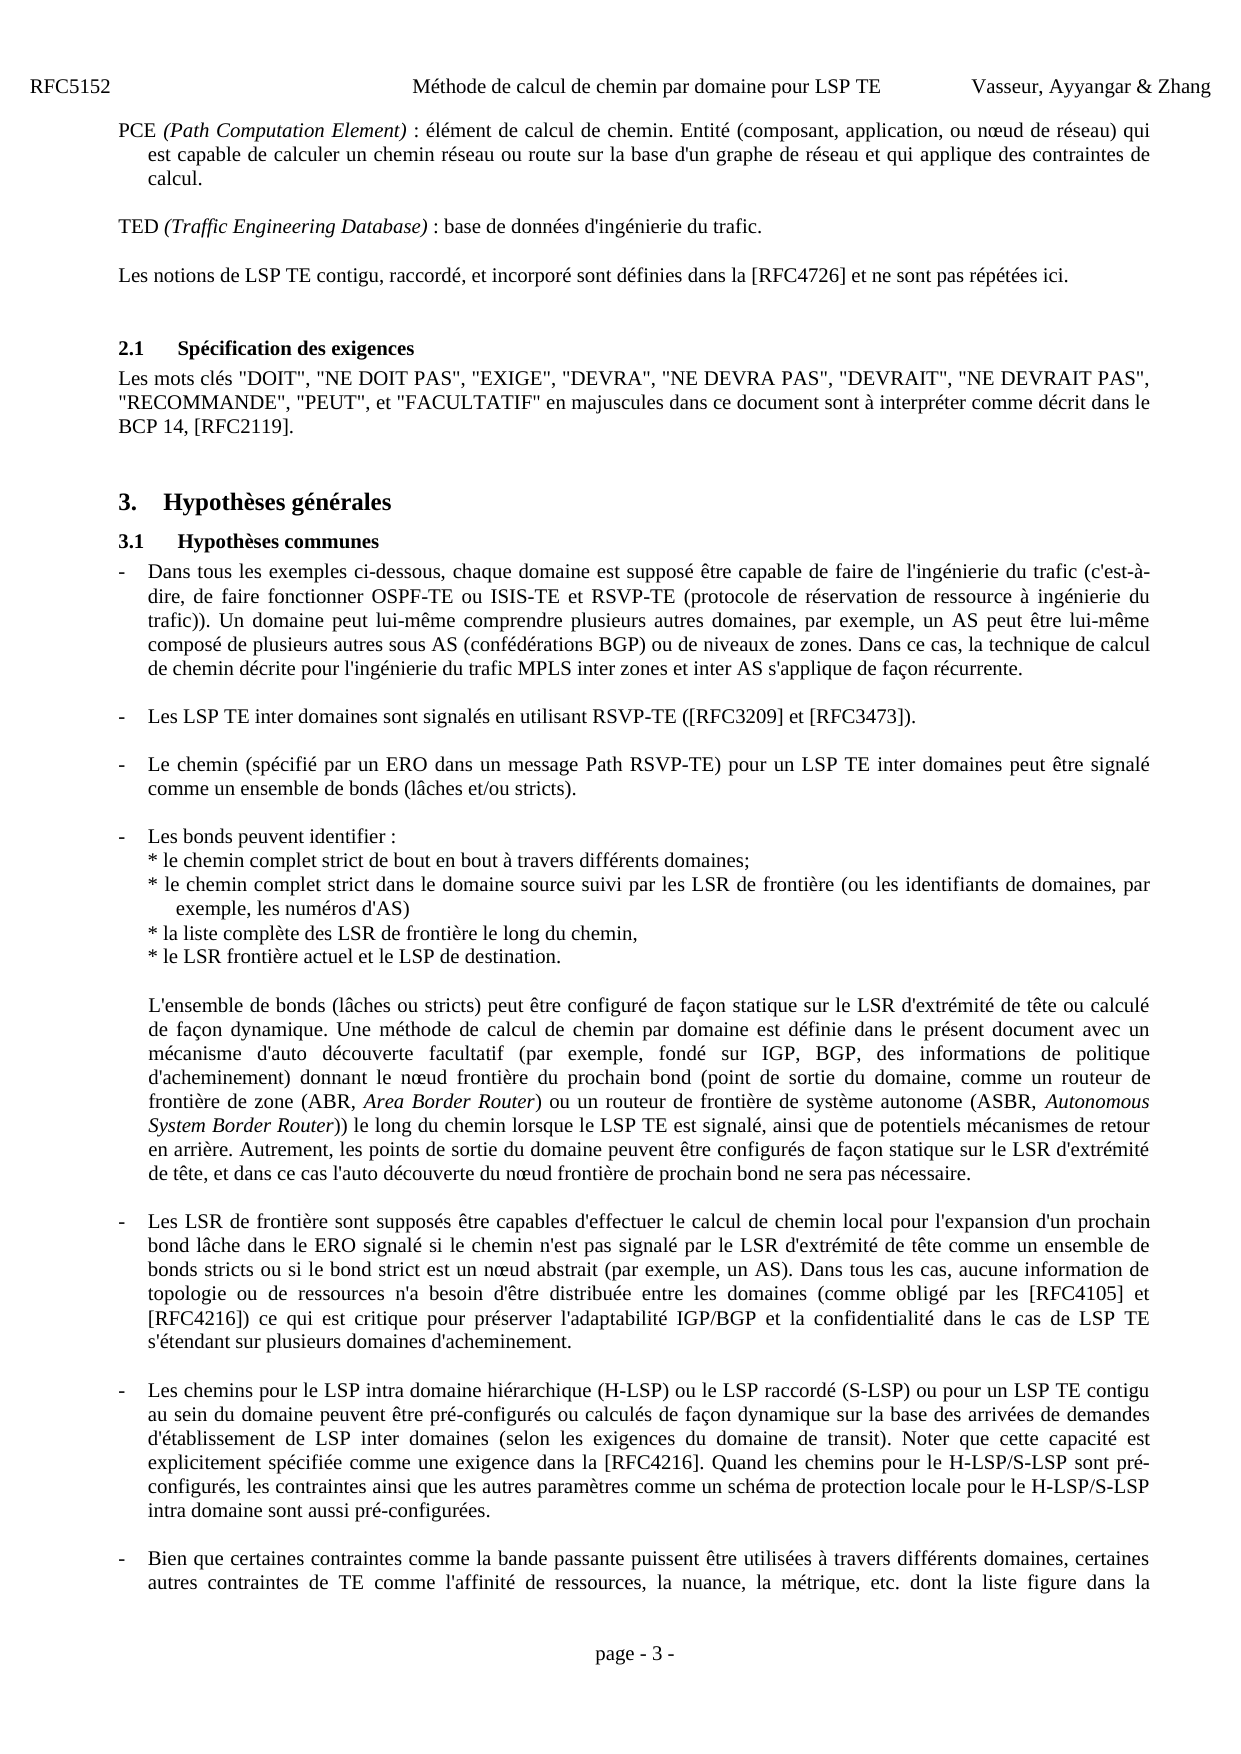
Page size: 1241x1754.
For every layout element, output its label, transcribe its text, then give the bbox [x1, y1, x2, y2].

subtitle 3.1 Hypothèses communes [118, 529, 1152, 553]
text - Les bonds peuvent identifier : [118, 824, 1152, 848]
text PCE (Path Computation Element) : élément de calcul de chemin. Entité (composant, application, ou nœud de réseau) qui est capable de calculer un chemin réseau ou route sur la base d'un graphe de réseau et qui applique des contraintes de calcul. [118, 118, 1152, 190]
text - Bien que certaines contraintes comme la bande passante puissent être utilisées à travers différents domaines, certaines autres contraintes de TE comme l'affinité de ressources, la nuance, la métrique, etc. dont la liste figure dans la [118, 1546, 1152, 1594]
text Les notions de LSP TE contigu, raccordé, et incorporé sont définies dans la [RFC4726] et ne sont pas répétées ici. [118, 262, 1152, 287]
text - Les chemins pour le LSP intra domaine hiérarchique (H-LSP) ou le LSP raccordé (S-LSP) ou pour un LSP TE contigu au sein du domaine peuvent être pré-configurés ou calculés de façon dynamique sur la base des arrivées de demandes d'établissement de LSP inter domaines (selon les exigences du domaine de transit). Noter que cette capacité est explicitement spécifiée comme une exigence dans la [RFC4216]. Quand les chemins pour le H-LSP/S-LSP sont pré-configurés, les contraintes ainsi que les autres paramètres comme un schéma de protection locale pour le H-LSP/S-LSP intra domaine sont aussi pré-configurées. [118, 1378, 1152, 1522]
text * le chemin complet strict dans le domaine source suivi par les LSR de frontière (ou les identifiants de domaines, par exemple, les numéros d'AS) [147, 872, 1152, 920]
text Les mots clés "DOIT", "NE DOIT PAS", "EXIGE", "DEVRA", "NE DEVRA PAS", "DEVRAIT", "NE DEVRAIT PAS", "RECOMMANDE", "PEUT", et "FACULTATIF" en majuscules dans ce document sont à interpréter comme décrit dans le BCP 14, [RFC2119]. [118, 366, 1152, 438]
subtitle 3. Hypothèses générales [118, 487, 1152, 516]
subtitle 2.1 Spécification des exigences [118, 336, 1152, 360]
text * le chemin complet strict de bout en bout à travers différents domaines; [147, 848, 1152, 872]
text - Les LSR de frontière sont supposés être capables d'effectuer le calcul de chemin local pour l'expansion d'un prochain bond lâche dans le ERO signalé si le chemin n'est pas signalé par le LSR d'extrémité de tête comme un ensemble de bonds stricts ou si le bond strict est un nœud abstrait (par exemple, un AS). Dans tous les cas, aucune information de topologie ou de ressources n'a besoin d'être distribuée entre les domaines (comme obligé par les [RFC4105] et [RFC4216]) ce qui est critique pour préserver l'adaptabilité IGP/BGP et la confidentialité dans le cas de LSP TE s'étendant sur plusieurs domaines d'acheminement. [118, 1209, 1152, 1353]
text - Dans tous les exemples ci-dessous, chaque domaine est supposé être capable de faire de l'ingénierie du trafic (c'est-à-dire, de faire fonctionner OSPF-TE ou ISIS-TE et RSVP-TE (protocole de réservation de ressource à ingénierie du trafic)). Un domaine peut lui-même comprendre plusieurs autres domaines, par exemple, un AS peut être lui-même composé de plusieurs autres sous AS (confédérations BGP) ou de niveaux de zones. Dans ce cas, la technique de calcul de chemin décrite pour l'ingénierie du trafic MPLS inter zones et inter AS s'applique de façon récurrente. [118, 559, 1152, 680]
text L'ensemble de bonds (lâches ou stricts) peut être configuré de façon statique sur le LSR d'extrémité de tête ou calculé de façon dynamique. Une méthode de calcul de chemin par domaine est définie dans le présent document avec un mécanisme d'auto découverte facultatif (par exemple, fondé sur IGP, BGP, des informations de politique d'acheminement) donnant le nœud frontière du prochain bond (point de sortie du domaine, comme un routeur de frontière de zone (ABR, Area Border Router) ou un routeur de frontière de système autonome (ASBR, Autonomous System Border Router)) le long du chemin lorsque le LSP TE est signalé, ainsi que de potentiels mécanismes de retour en arrière. Autrement, les points de sortie du domaine peuvent être configurés de façon statique sur le LSR d'extrémité de tête, et dans ce cas l'auto découverte du nœud frontière de prochain bond ne sera pas nécessaire. [148, 993, 1152, 1185]
text - Les LSP TE inter domaines sont signalés en utilisant RSVP-TE ([RFC3209] et [RFC3473]). [118, 704, 1152, 728]
text TED (Traffic Engineering Database) : base de données d'ingénierie du trafic. [118, 214, 1152, 238]
text * le LSR frontière actuel et le LSP de destination. [147, 944, 1152, 968]
text - Le chemin (spécifié par un ERO dans un message Path RSVP-TE) pour un LSP TE inter domaines peut être signalé comme un ensemble de bonds (lâches et/ou stricts). [118, 752, 1152, 800]
text * la liste complète des LSR de frontière le long du chemin, [147, 920, 1152, 944]
